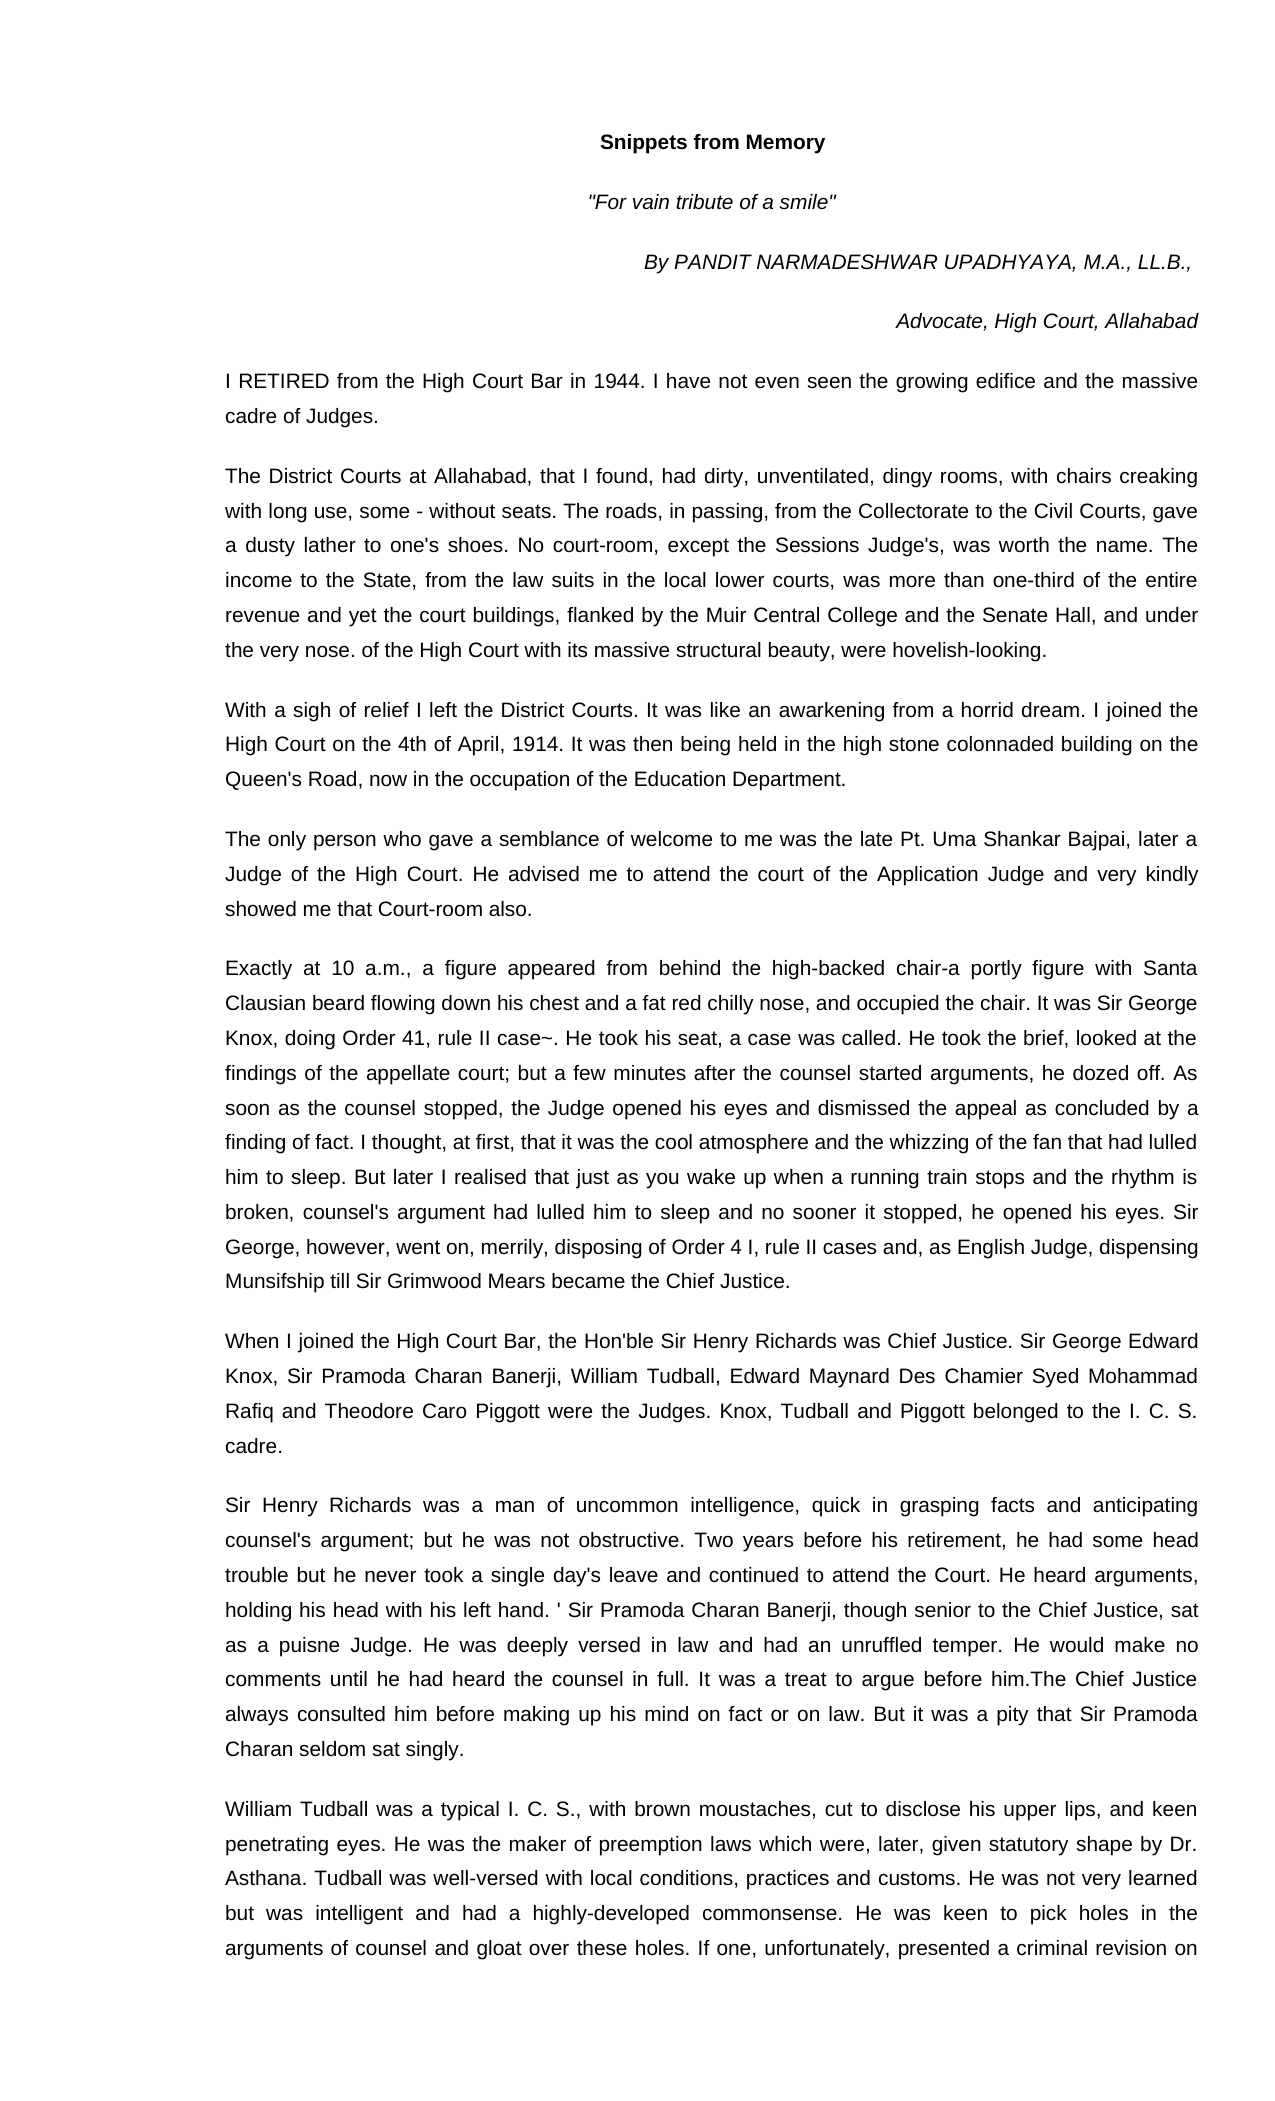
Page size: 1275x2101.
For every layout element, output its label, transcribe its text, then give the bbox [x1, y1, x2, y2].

text Advocate, High Court, Allahabad [225, 310, 1200, 333]
text "For vain tribute of a smile" [225, 190, 1200, 214]
text William Tudball was a typical I. C. S., with brown moustaches, cut to disclose his upper lips, and keen penetrating eyes. He was the maker of preemption laws which were, later, given statutory shape by Dr. Asthana. Tudball was well-versed with local conditions, practices and customs. He was not very learned but was intelligent and had a highly-developed commonsense. He was keen to pick holes in the arguments of counsel and gloat over these holes. If one, unfortunately, presented a criminal revision on [225, 1797, 1200, 1960]
text With a sigh of relief I left the District Courts. It was like an awarkening from a horrid dream. I joined the High Court on the 4th of April, 1914. It was then being held in the high stone colonnaded building on the Queen's Road, now in the occupation of the Education Department. [225, 698, 1200, 791]
text Exactly at 10 a.m., a figure appeared from behind the high-backed chair-a portly figure with Santa Clausian beard flowing down his chest and a fat red chilly nose, and occupied the chair. It was Sir George Knox, doing Order 41, rule II case~. He took his seat, a case was called. He took the brief, looked at the findings of the appellate court; but a few minutes after the counsel started arguments, he dozed off. As soon as the counsel stopped, the Judge opened his eyes and dismissed the appeal as concluded by a finding of fact. I thought, at first, that it was the cool atmosphere and the whizzing of the fan that had lulled him to sleep. But later I realised that just as you wake up when a running train stops and the rhythm is broken, counsel's argument had lulled him to sleep and no sooner it stopped, he opened his eyes. Sir George, however, went on, merrily, disposing of Order 4 I, rule II cases and, as English Judge, dispensing Munsifship till Sir Grimwood Mears became the Chief Justice. [225, 957, 1200, 1293]
text By PANDIT NARMADESHWAR UPADHYAYA, M.A., LL.B., [225, 250, 1200, 273]
text Snippets from Memory [225, 131, 1200, 154]
text When I joined the High Court Bar, the Hon'ble Sir Henry Richards was Chief Justice. Sir George Edward Knox, Sir Pramoda Charan Banerji, William Tudball, Edward Maynard Des Chamier Syed Mohammad Rafiq and Theodore Caro Piggott were the Judges. Knox, Tudball and Piggott belonged to the I. C. S. cadre. [225, 1330, 1200, 1457]
text The District Courts at Allahabad, that I found, had dirty, unventilated, dingy rooms, with chairs creaking with long use, some - without seats. The roads, in passing, from the Collectorate to the Civil Courts, gave a dusty lather to one's shoes. No court-room, except the Sessions Judge's, was worth the name. The income to the State, from the law suits in the local lower courts, was more than one-third of the entire revenue and yet the court buildings, flanked by the Muir Central College and the Senate Hall, and under the very nose. of the High Court with its massive structural beauty, were hovelish-looking. [225, 464, 1200, 662]
text The only person who gave a semblance of welcome to me was the late Pt. Uma Shankar Bajpai, later a Judge of the High Court. He advised me to attend the court of the Application Judge and very kindly showed me that Court-room also. [225, 827, 1200, 920]
text I RETIRED from the High Court Bar in 1944. I have not even seen the growing edifice and the massive cadre of Judges. [225, 370, 1200, 428]
text Sir Henry Richards was a man of uncommon intelligence, quick in grasping facts and anticipating counsel's argument; but he was not obstructive. Two years before his retirement, he had some head trouble but he never took a single day's leave and continued to attend the Court. He heard arguments, holding his head with his left hand. ' Sir Pramoda Charan Banerji, though senior to the Chief Justice, sat as a puisne Judge. He was deeply versed in law and had an unruffled temper. He would make no comments until he had heard the counsel in full. It was a treat to argue before him.The Chief Justice always consulted him before making up his mind on fact or on law. But it was a pity that Sir Pramoda Charan seldom sat singly. [225, 1494, 1200, 1761]
